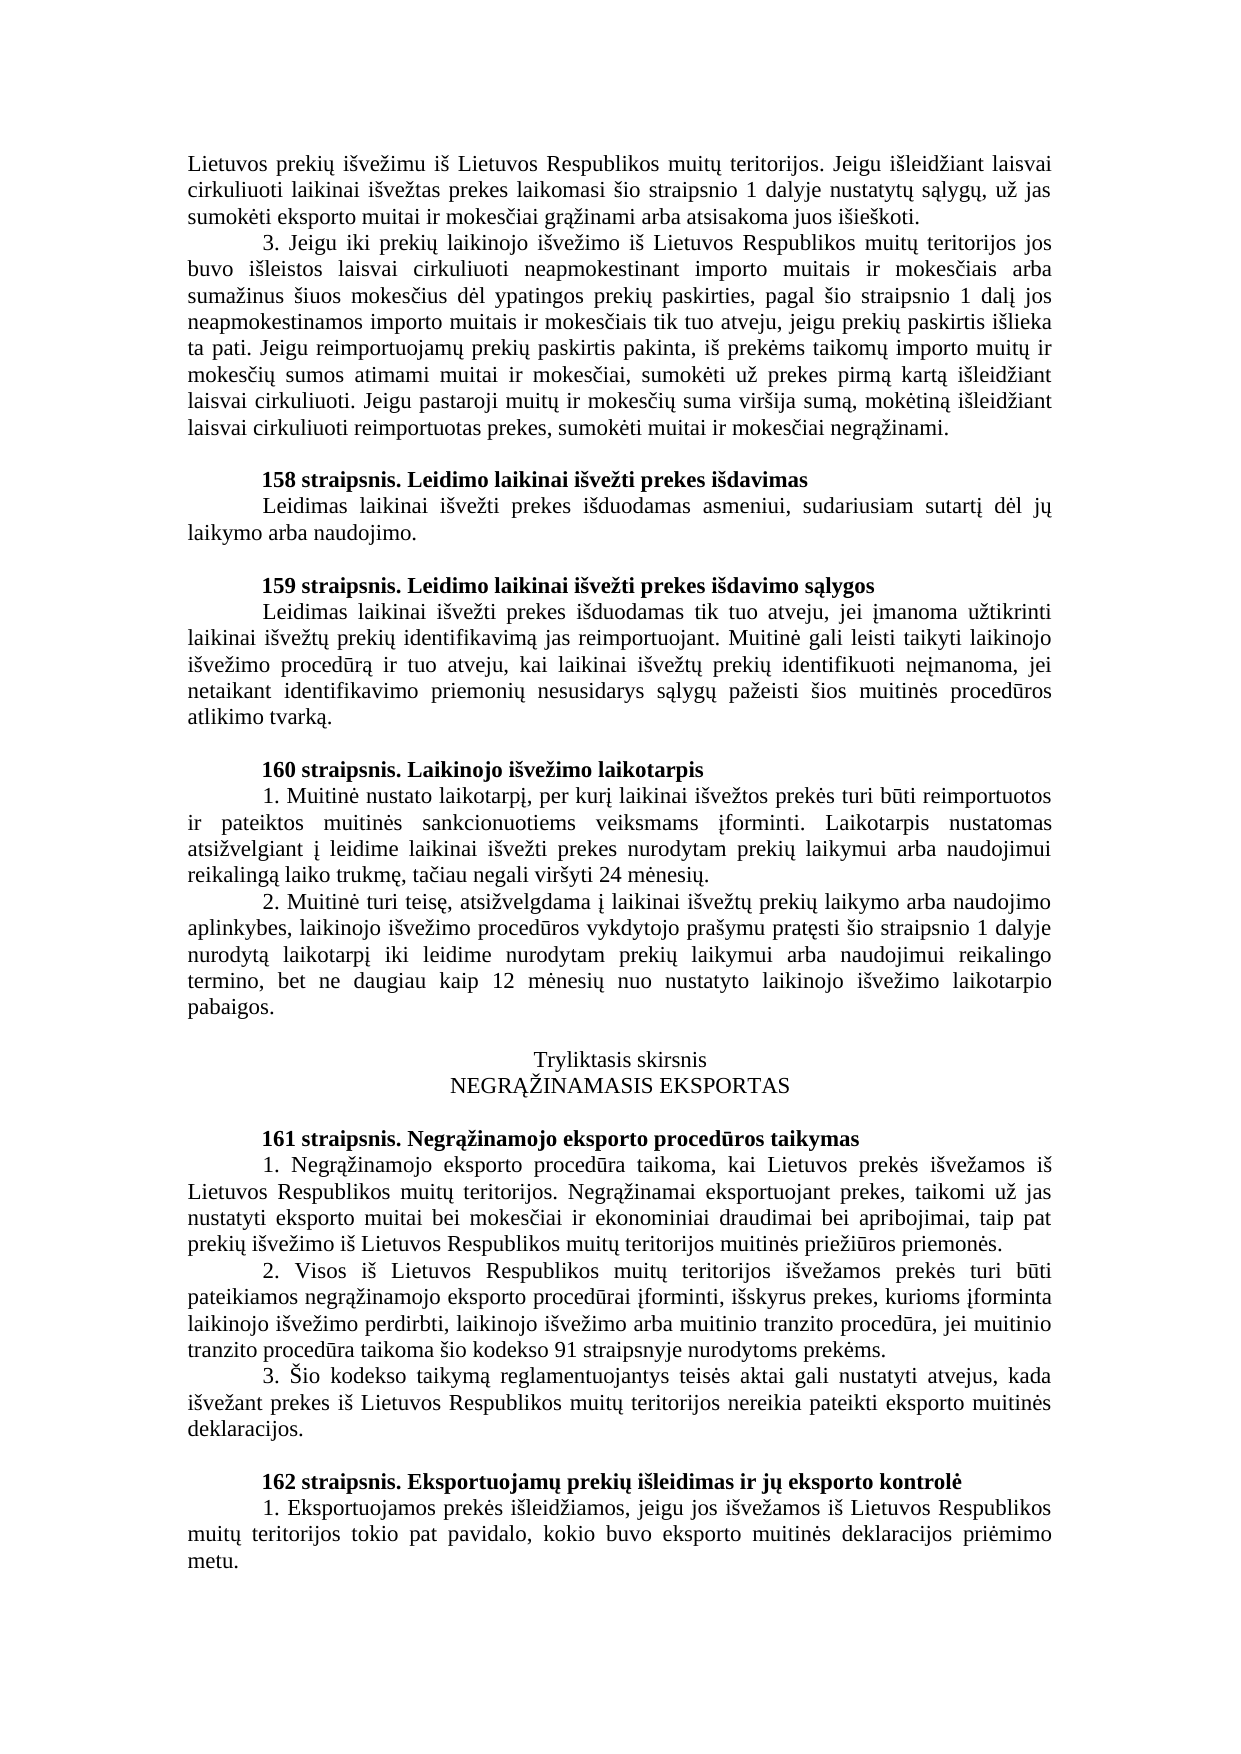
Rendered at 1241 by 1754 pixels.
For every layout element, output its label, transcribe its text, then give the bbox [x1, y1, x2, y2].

text 1. Muitinė nustato laikotarpį, per kurį laikinai išvežtos prekės turi būti reimportuotos ir pateiktos muitinės sankcionuotiems veiksmams įforminti. Laikotarpis nustatomas atsižvelgiant į leidime laikinai išvežti prekes nurodytam prekių laikymui arba naudojimui reikalingą laiko trukmę, tačiau negali viršyti 24 mėnesių. [187, 782, 1053, 888]
text Tryliktasis skirsnis [187, 1046, 1053, 1072]
text 3. Šio kodekso taikymą reglamentuojantys teisės aktai gali nustatyti atvejus, kada išvežant prekes iš Lietuvos Respublikos muitų teritorijos nereikia pateikti eksporto muitinės deklaracijos. [187, 1362, 1053, 1441]
text Lietuvos prekių išvežimu iš Lietuvos Respublikos muitų teritorijos. Jeigu išleidžiant laisvai cirkuliuoti laikinai išvežtas prekes laikomasi šio straipsnio 1 dalyje nustatytų sąlygų, už jas sumokėti eksporto muitai ir mokesčiai grąžinami arba atsisakoma juos išieškoti. [187, 150, 1053, 229]
text 2. Muitinė turi teisę, atsižvelgdama į laikinai išvežtų prekių laikymo arba naudojimo aplinkybes, laikinojo išvežimo procedūros vykdytojo prašymu pratęsti šio straipsnio 1 dalyje nurodytą laikotarpį iki leidime nurodytam prekių laikymui arba naudojimui reikalingo termino, bet ne daugiau kaip 12 mėnesių nuo nustatyto laikinojo išvežimo laikotarpio pabaigos. [187, 888, 1053, 1020]
text 158 straipsnis. Leidimo laikinai išvežti prekes išdavimas [187, 466, 1053, 493]
text 159 straipsnis. Leidimo laikinai išvežti prekes išdavimo sąlygos [187, 572, 1053, 598]
text Leidimas laikinai išvežti prekes išduodamas asmeniui, sudariusiam sutartį dėl jų laikymo arba naudojimo. [187, 493, 1053, 545]
text NEGRĄŽINAMASIS EKSPORTAS [187, 1072, 1053, 1099]
text 2. Visos iš Lietuvos Respublikos muitų teritorijos išvežamos prekės turi būti pateikiamos negrąžinamojo eksporto procedūrai įforminti, išskyrus prekes, kurioms įforminta laikinojo išvežimo perdirbti, laikinojo išvežimo arba muitinio tranzito procedūra, jei muitinio tranzito procedūra taikoma šio kodekso 91 straipsnyje nurodytoms prekėms. [187, 1257, 1053, 1362]
text 1. Eksportuojamos prekės išleidžiamos, jeigu jos išvežamos iš Lietuvos Respublikos muitų teritorijos tokio pat pavidalo, kokio buvo eksporto muitinės deklaracijos priėmimo metu. [187, 1494, 1053, 1573]
text 161 straipsnis. Negrąžinamojo eksporto procedūros taikymas [187, 1125, 1053, 1151]
text 162 straipsnis. Eksportuojamų prekių išleidimas ir jų eksporto kontrolė [187, 1468, 1053, 1494]
text 3. Jeigu iki prekių laikinojo išvežimo iš Lietuvos Respublikos muitų teritorijos jos buvo išleistos laisvai cirkuliuoti neapmokestinant importo muitais ir mokesčiais arba sumažinus šiuos mokesčius dėl ypatingos prekių paskirties, pagal šio straipsnio 1 dalį jos neapmokestinamos importo muitais ir mokesčiais tik tuo atveju, jeigu prekių paskirtis išlieka ta pati. Jeigu reimportuojamų prekių paskirtis pakinta, iš prekėms taikomų importo muitų ir mokesčių sumos atimami muitai ir mokesčiai, sumokėti už prekes pirmą kartą išleidžiant laisvai cirkuliuoti. Jeigu pastaroji muitų ir mokesčių suma viršija sumą, mokėtiną išleidžiant laisvai cirkuliuoti reimportuotas prekes, sumokėti muitai ir mokesčiai negrąžinami. [187, 229, 1053, 440]
text Leidimas laikinai išvežti prekes išduodamas tik tuo atveju, jei įmanoma užtikrinti laikinai išvežtų prekių identifikavimą jas reimportuojant. Muitinė gali leisti taikyti laikinojo išvežimo procedūrą ir tuo atveju, kai laikinai išvežtų prekių identifikuoti neįmanoma, jei netaikant identifikavimo priemonių nesusidarys sąlygų pažeisti šios muitinės procedūros atlikimo tvarką. [187, 598, 1053, 730]
text 160 straipsnis. Laikinojo išvežimo laikotarpis [187, 756, 1053, 782]
text 1. Negrąžinamojo eksporto procedūra taikoma, kai Lietuvos prekės išvežamos iš Lietuvos Respublikos muitų teritorijos. Negrąžinamai eksportuojant prekes, taikomi už jas nustatyti eksporto muitai bei mokesčiai ir ekonominiai draudimai bei apribojimai, taip pat prekių išvežimo iš Lietuvos Respublikos muitų teritorijos muitinės priežiūros priemonės. [187, 1151, 1053, 1257]
